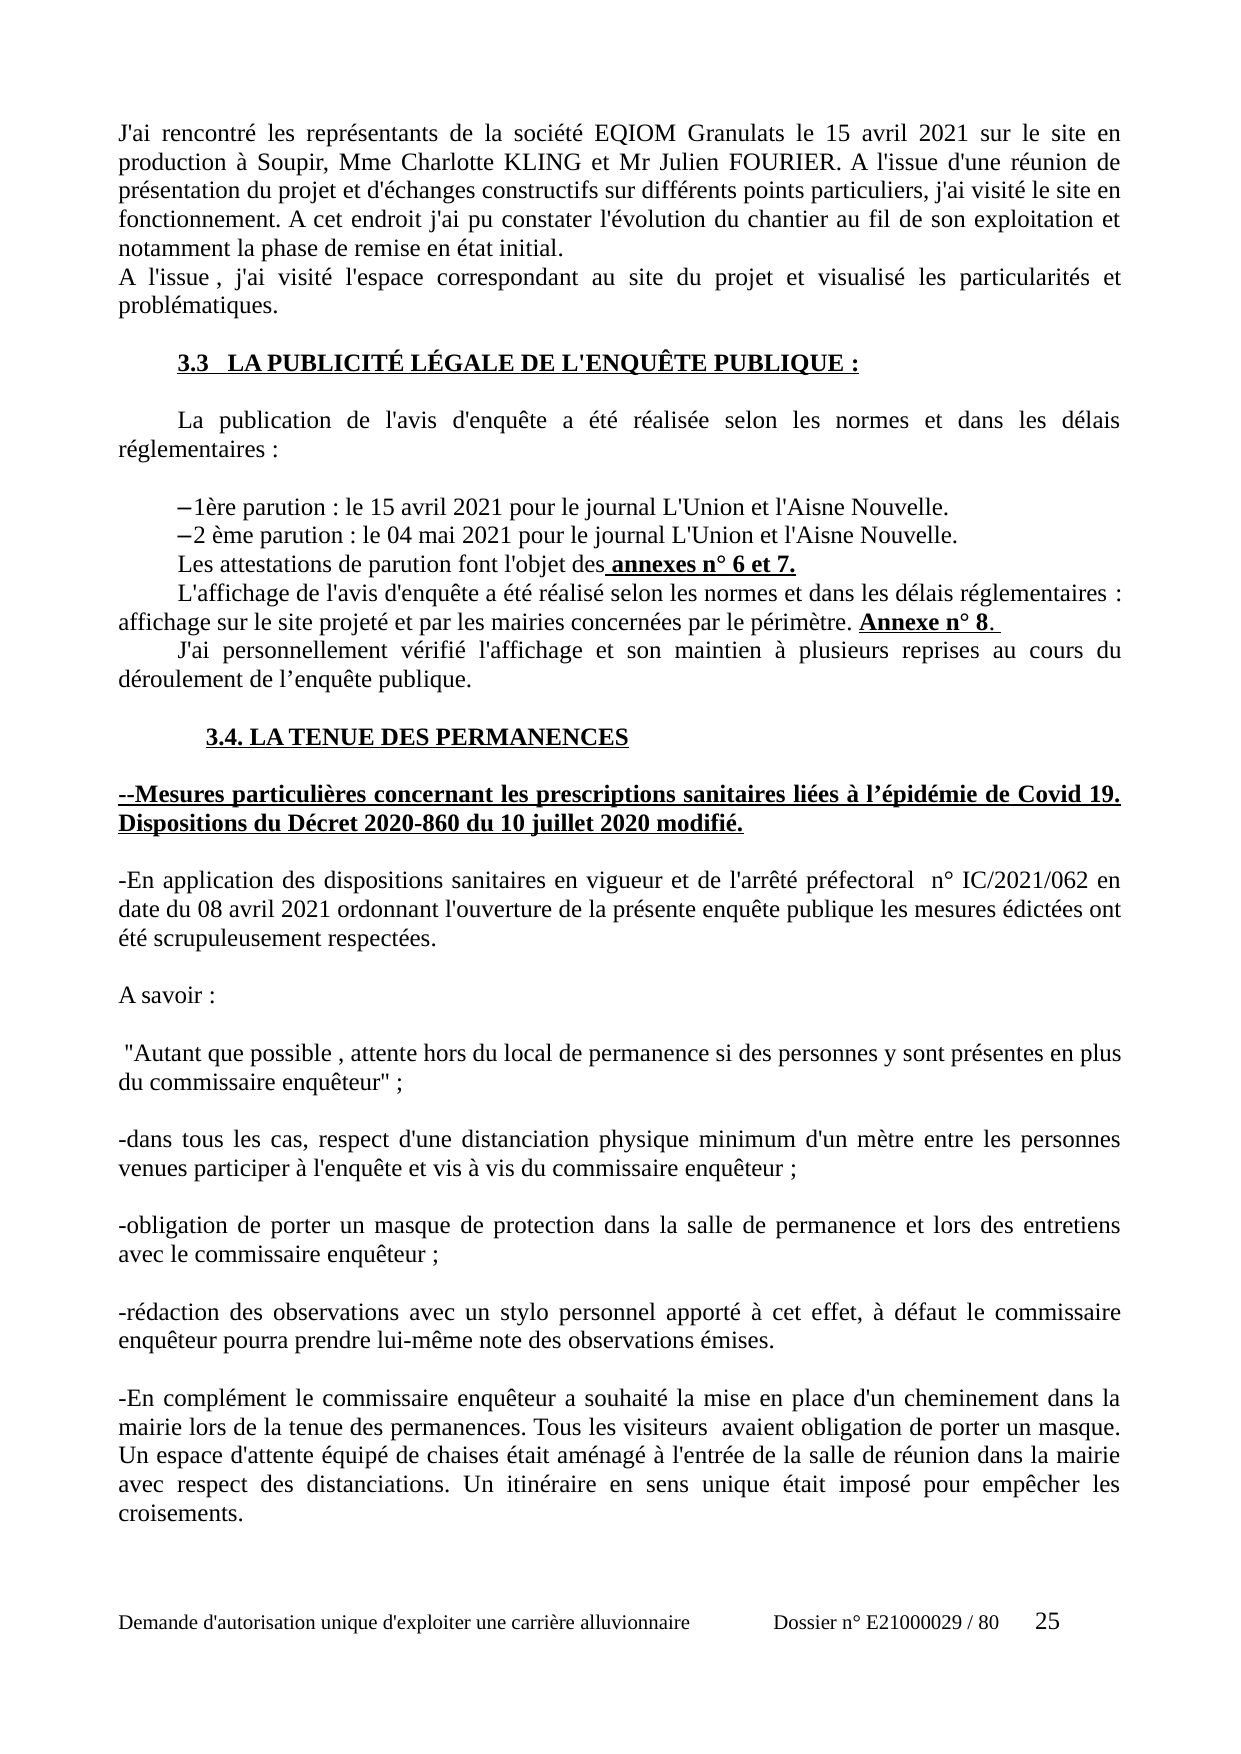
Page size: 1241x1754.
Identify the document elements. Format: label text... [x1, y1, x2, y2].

text -dans tous les cas, respect d'une distanciation physique minimum d'un mètre entre les personnes venues participer à l'enquête et vis à vis du commissaire enquêteur ; [118, 1124, 1122, 1182]
list 1ère parution : le 15 avril 2021 pour le journal L'Union et l'Aisne Nouvelle. [118, 492, 1122, 521]
list 2 ème parution : le 04 mai 2021 pour le journal L'Union et l'Aisne Nouvelle. [118, 521, 1122, 549]
text L'affichage de l'avis d'enquête a été réalisé selon les normes et dans les délais réglementaires : affichage sur le site projeté et par les mairies concernées par le périmètre. Annexe n° 8. [118, 578, 1122, 636]
text -obligation de porter un masque de protection dans la salle de permanence et lors des entretiens avec le commissaire enquêteur ; [118, 1211, 1122, 1268]
text --Mesures particulières concernant les prescriptions sanitaires liées à l’épidémie de Covid 19. Dispositions du Décret 2020-860 du 10 juillet 2020 modifié. [118, 779, 1122, 837]
text La publication de l'avis d'enquête a été réalisée selon les normes et dans les délais réglementaires : [118, 406, 1122, 463]
text ''Autant que possible , attente hors du local de permanence si des personnes y sont présentes en plus du commissaire enquêteur'' ; [118, 1038, 1122, 1096]
text -En application des dispositions sanitaires en vigueur et de l'arrêté préfectoral n° IC/2021/062 en date du 08 avril 2021 ordonnant l'ouverture de la présente enquête publique les mesures édictées ont été scrupuleusement respectées. [118, 866, 1122, 952]
text A savoir : [118, 981, 1122, 1009]
text 3.3 LA PUBLICITÉ LÉGALE DE L'ENQUÊTE PUBLIQUE : [118, 348, 1122, 377]
text 3.4. LA TENUE DES PERMANENCES [118, 722, 1122, 751]
list J'ai rencontré les représentants de la société EQIOM Granulats le 15 avril 2021 sur le site en production à Soupir, Mme Charlotte KLING et Mr Julien FOURIER. A l'issue d'une réunion de présentation du projet et d'échanges constructifs sur différents points particuliers, j'ai visité le site en fonctionnement. A cet endroit j'ai pu constater l'évolution du chantier au fil de son exploitation et notamment la phase de remise en état initial. [118, 118, 1122, 262]
text J'ai personnellement vérifié l'affichage et son maintien à plusieurs reprises au cours du déroulement de l’enquête publique. [118, 636, 1122, 693]
text Les attestations de parution font l'objet des annexes n° 6 et 7. [118, 549, 1122, 578]
text -rédaction des observations avec un stylo personnel apporté à cet effet, à défaut le commissaire enquêteur pourra prendre lui-même note des observations émises. [118, 1297, 1122, 1354]
list A l'issue , j'ai visité l'espace correspondant au site du projet et visualisé les particularités et problématiques. [118, 262, 1122, 319]
text -En complément le commissaire enquêteur a souhaité la mise en place d'un cheminement dans la mairie lors de la tenue des permanences. Tous les visiteurs avaient obligation de porter un masque. Un espace d'attente équipé de chaises était aménagé à l'entrée de la salle de réunion dans la mairie avec respect des distanciations. Un itinéraire en sens unique était imposé pour empêcher les croisements. [118, 1383, 1122, 1527]
